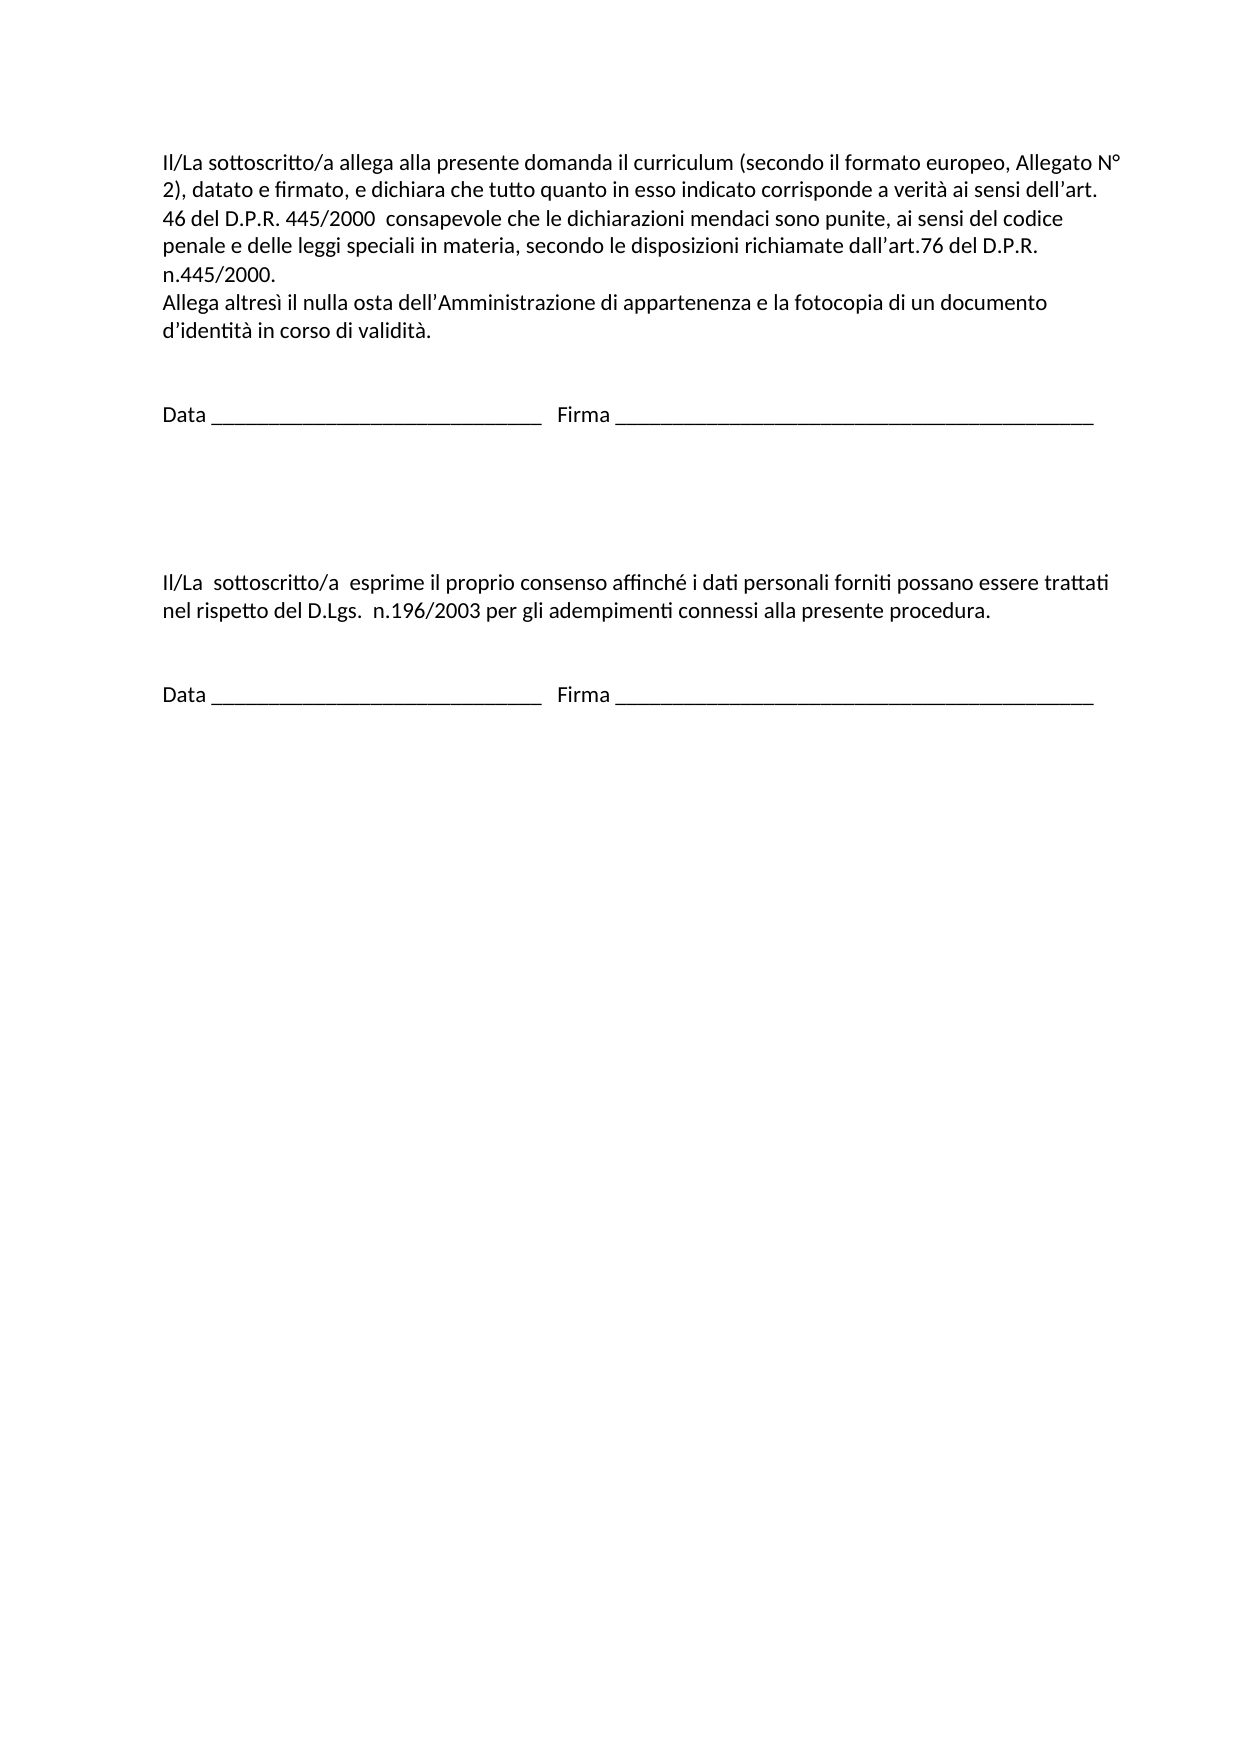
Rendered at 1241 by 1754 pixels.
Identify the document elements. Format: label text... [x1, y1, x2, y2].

text Il/La sottoscritto/a esprime il proprio consenso affinché i dati personali forniti possano essere trattati nel rispetto del D.Lgs. n.196/2003 per gli adempimenti connessi alla presente procedura. [162, 568, 1122, 624]
text Data _____________________________ Firma __________________________________________ [162, 400, 1122, 428]
text Data _____________________________ Firma __________________________________________ [162, 680, 1122, 708]
text Il/La sottoscritto/a allega alla presente domanda il curriculum (secondo il formato europeo, Allegato N° 2), datato e firmato, e dichiara che tutto quanto in esso indicato corrisponde a verità ai sensi dell’art. 46 del D.P.R. 445/2000 consapevole che le dichiarazioni mendaci sono punite, ai sensi del codice penale e delle leggi speciali in materia, secondo le disposizioni richiamate dall’art.76 del D.P.R. n.445/2000. [162, 148, 1122, 288]
text Allega altresì il nulla osta dell’Amministrazione di appartenenza e la fotocopia di un documento d’identità in corso di validità. [162, 288, 1122, 344]
